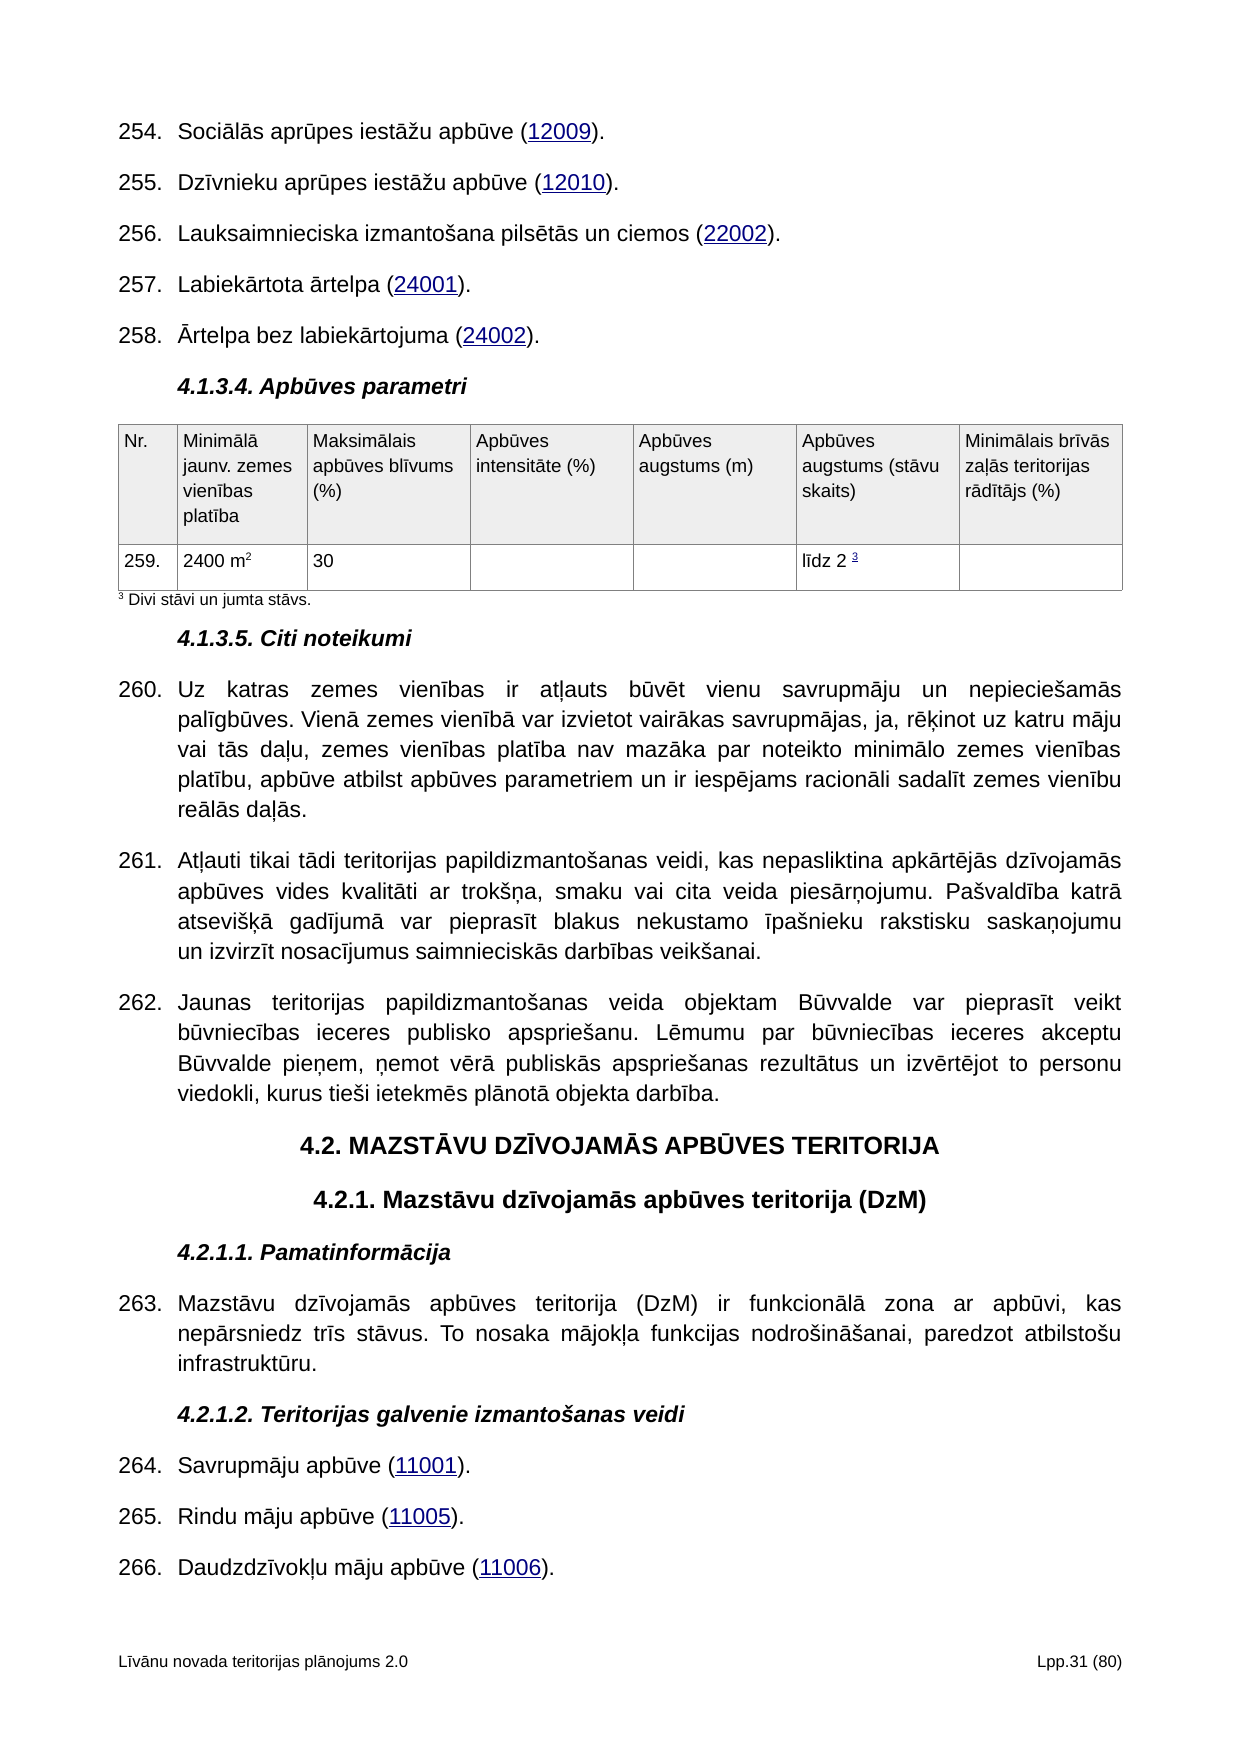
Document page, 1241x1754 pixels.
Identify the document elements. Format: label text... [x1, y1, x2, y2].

table_cell [960, 545, 1122, 590]
table_cell līdz 2 3 [797, 545, 959, 590]
text 266. Daudzdzīvokļu māju apbūve (11006). [118, 1554, 1122, 1581]
table_cell [634, 545, 796, 590]
text 255. Dzīvnieku aprūpes iestāžu apbūve (12010). [118, 169, 1122, 196]
subtitle 4.1.3.5. Citi noteikumi [177, 624, 1122, 651]
table_header Maksimālais apbūves blīvums (%) [308, 425, 470, 544]
table_cell 2400 m2 [178, 545, 307, 590]
table_header Apbūves augstums (stāvu skaits) [797, 425, 959, 544]
table_cell [471, 545, 633, 590]
table_header Apbūves intensitāte (%) [471, 425, 633, 544]
text 265. Rindu māju apbūve (11005). [118, 1503, 1122, 1529]
text 261. Atļauti tikai tādi teritorijas papildizmantošanas veidi, kas nepasliktina apkārtējās dzīvojamās apbūves vides kvalitāti ar trokšņa, smaku vai cita veida piesārņojumu. Pašvaldība katrā atsevišķā gadījumā var pieprasīt blakus nekustamo īpašnieku rakstisku saskaņojumu un izvirzīt nosacījumus saimnieciskās darbības veikšanai. [118, 847, 1122, 964]
text 260. Uz katras zemes vienības ir atļauts būvēt vienu savrupmāju un nepieciešamās palīgbūves. Vienā zemes vienībā var izvietot vairākas savrupmājas, ja, rēķinot uz katru māju vai tās daļu, zemes vienības platība nav mazāka par noteikto minimālo zemes vienības platību, apbūve atbilst apbūves parametriem un ir iespējams racionāli sadalīt zemes vienību reālās daļās. [118, 676, 1122, 823]
text 258. Ārtelpa bez labiekārtojuma (24002). [118, 322, 1122, 349]
subtitle 4.2.1.2. Teritorijas galvenie izmantošanas veidi [177, 1401, 1122, 1427]
subtitle 4.1.3.4. Apbūves parametri [177, 373, 1122, 400]
table_cell 30 [308, 545, 470, 590]
text 262. Jaunas teritorijas papildizmantošanas veida objektam Būvvalde var pieprasīt veikt būvniecības ieceres publisko apspriešanu. Lēmumu par būvniecības ieceres akceptu Būvvalde pieņem, ņemot vērā publiskās apspriešanas rezultātus un izvērtējot to personu viedokli, kurus tieši ietekmēs plānotā objekta darbība. [118, 989, 1122, 1106]
text 257. Labiekārtota ārtelpa (24001). [118, 271, 1122, 298]
text 254. Sociālās aprūpes iestāžu apbūve (12009). [118, 118, 1122, 144]
table_header Minimālais brīvās zaļās teritorijas rādītājs (%) [960, 425, 1122, 544]
subtitle 4.2.1. Mazstāvu dzīvojamās apbūves teritorija (DzM) [118, 1185, 1122, 1213]
text 256. Lauksaimnieciska izmantošana pilsētās un ciemos (22002). [118, 220, 1122, 247]
text 264. Savrupmāju apbūve (11001). [118, 1452, 1122, 1478]
text 3 Divi stāvi un jumta stāvs. [118, 591, 1122, 609]
subtitle 4.2. Mazstāvu dzīvojamās apbūves teritorija [118, 1131, 1122, 1159]
subtitle 4.2.1.1. Pamatinformācija [177, 1238, 1122, 1265]
table_header Apbūves augstums (m) [634, 425, 796, 544]
table_header Minimālā jaunv. zemes vienības platība [178, 425, 307, 544]
table_cell 259. [119, 545, 177, 590]
text 263. Mazstāvu dzīvojamās apbūves teritorija (DzM) ir funkcionālā zona ar apbūvi, kas nepārsniedz trīs stāvus. To nosaka mājokļa funkcijas nodrošināšanai, paredzot atbilstošu infrastruktūru. [118, 1289, 1122, 1376]
table_header Nr. [119, 425, 177, 544]
